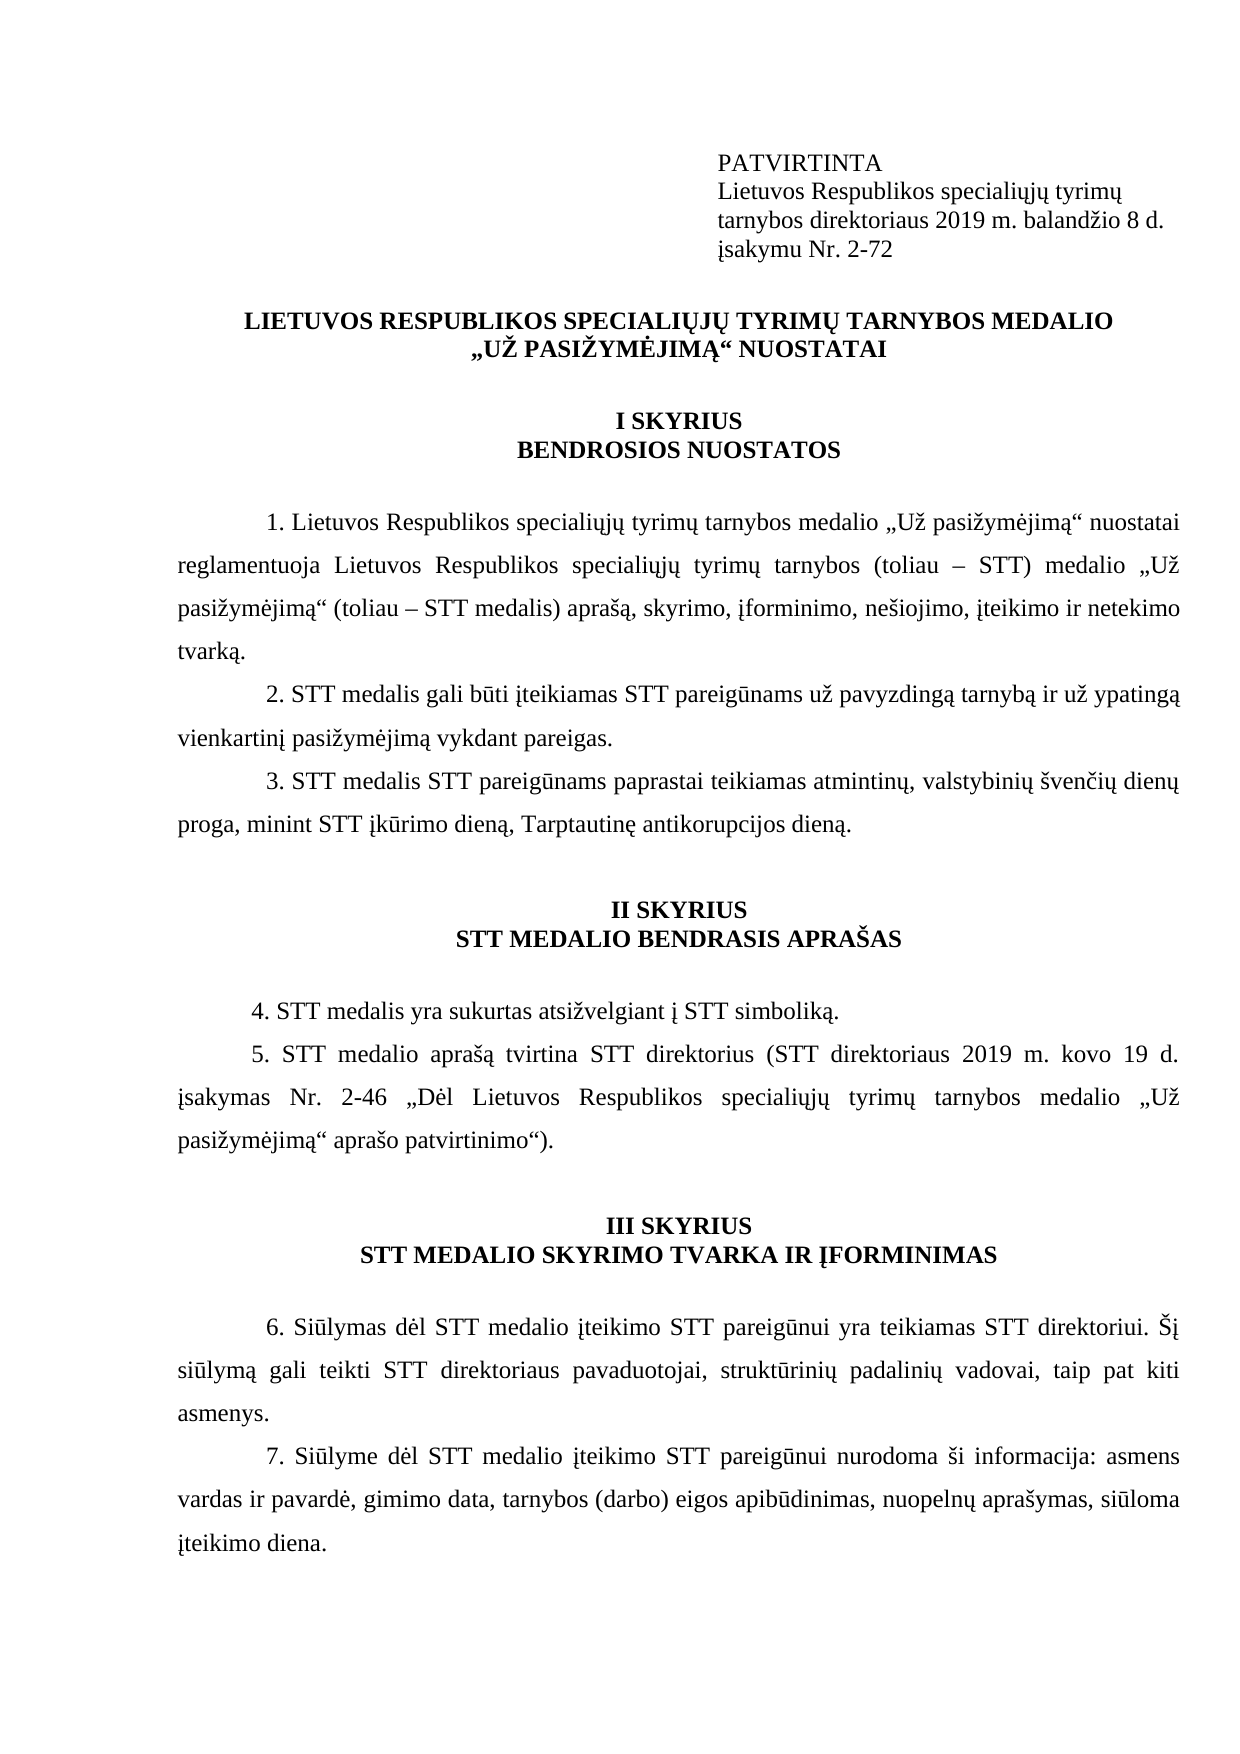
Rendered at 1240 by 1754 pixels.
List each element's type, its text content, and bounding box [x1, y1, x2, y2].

text tarnybos direktoriaus 2019 m. balandžio 8 d. įsakymu Nr. 2-72 [717, 205, 1181, 263]
text II skyrius [177, 895, 1181, 924]
text III skyrius [177, 1211, 1181, 1240]
text 3. STT medalis STT pareigūnams paprastai teikiamas atmintinų, valstybinių švenčių dienų proga, minint STT įkūrimo dieną, Tarptautinę antikorupcijos dieną. [177, 766, 1181, 838]
text LIETUVOS RESPUBLIKOS SPECIALIŲJŲ TYRIMŲ TARNYBOS MEDALIO [177, 306, 1181, 334]
text PATVIRTINTA [582, 148, 1181, 176]
text „UŽ PASIŽYMĖJIMĄ“ NUOSTATAI [177, 334, 1181, 363]
text 4. STT medalis yra sukurtas atsižvelgiant į STT simboliką. [177, 996, 1181, 1024]
text STT medalio SKYRIMO tvarka IR ĮFORMINIMAS [177, 1240, 1181, 1269]
text 7. Siūlyme dėl STT medalio įteikimo STT pareigūnui nurodoma ši informacija: asmens vardas ir pavardė, gimimo data, tarnybos (darbo) eigos apibūdinimas, nuopelnų aprašymas, siūloma įteikimo diena. [177, 1441, 1181, 1556]
text stt MEDALIO bendrasIS aprašas [177, 924, 1181, 953]
text 5. STT medalio aprašą tvirtina STT direktorius (STT direktoriaus 2019 m. kovo 19 d. įsakymas Nr. 2-46 „Dėl Lietuvos Respublikos specialiųjų tyrimų tarnybos medalio „Už pasižymėjimą“ aprašo patvirtinimo“). [177, 1039, 1181, 1154]
text Lietuvos Respublikos specialiųjų tyrimų [717, 176, 1181, 205]
text 2. STT medalis gali būti įteikiamas STT pareigūnams už pavyzdingą tarnybą ir už ypatingą vienkartinį pasižymėjimą vykdant pareigas. [177, 679, 1181, 751]
text I skyrius [177, 406, 1181, 435]
text 6. Siūlymas dėl STT medalio įteikimo STT pareigūnui yra teikiamas STT direktoriui. Šį siūlymą gali teikti STT direktoriaus pavaduotojai, struktūrinių padalinių vadovai, taip pat kiti asmenys. [177, 1312, 1181, 1427]
text 1. Lietuvos Respublikos specialiųjų tyrimų tarnybos medalio „Už pasižymėjimą“ nuostatai reglamentuoja Lietuvos Respublikos specialiųjų tyrimų tarnybos (toliau – STT) medalio „Už pasižymėjimą“ (toliau – STT medalis) aprašą, skyrimo, įforminimo, nešiojimo, įteikimo ir netekimo tvarką. [177, 507, 1181, 665]
text BENDROSIOS NUOSTATOS [177, 435, 1181, 464]
